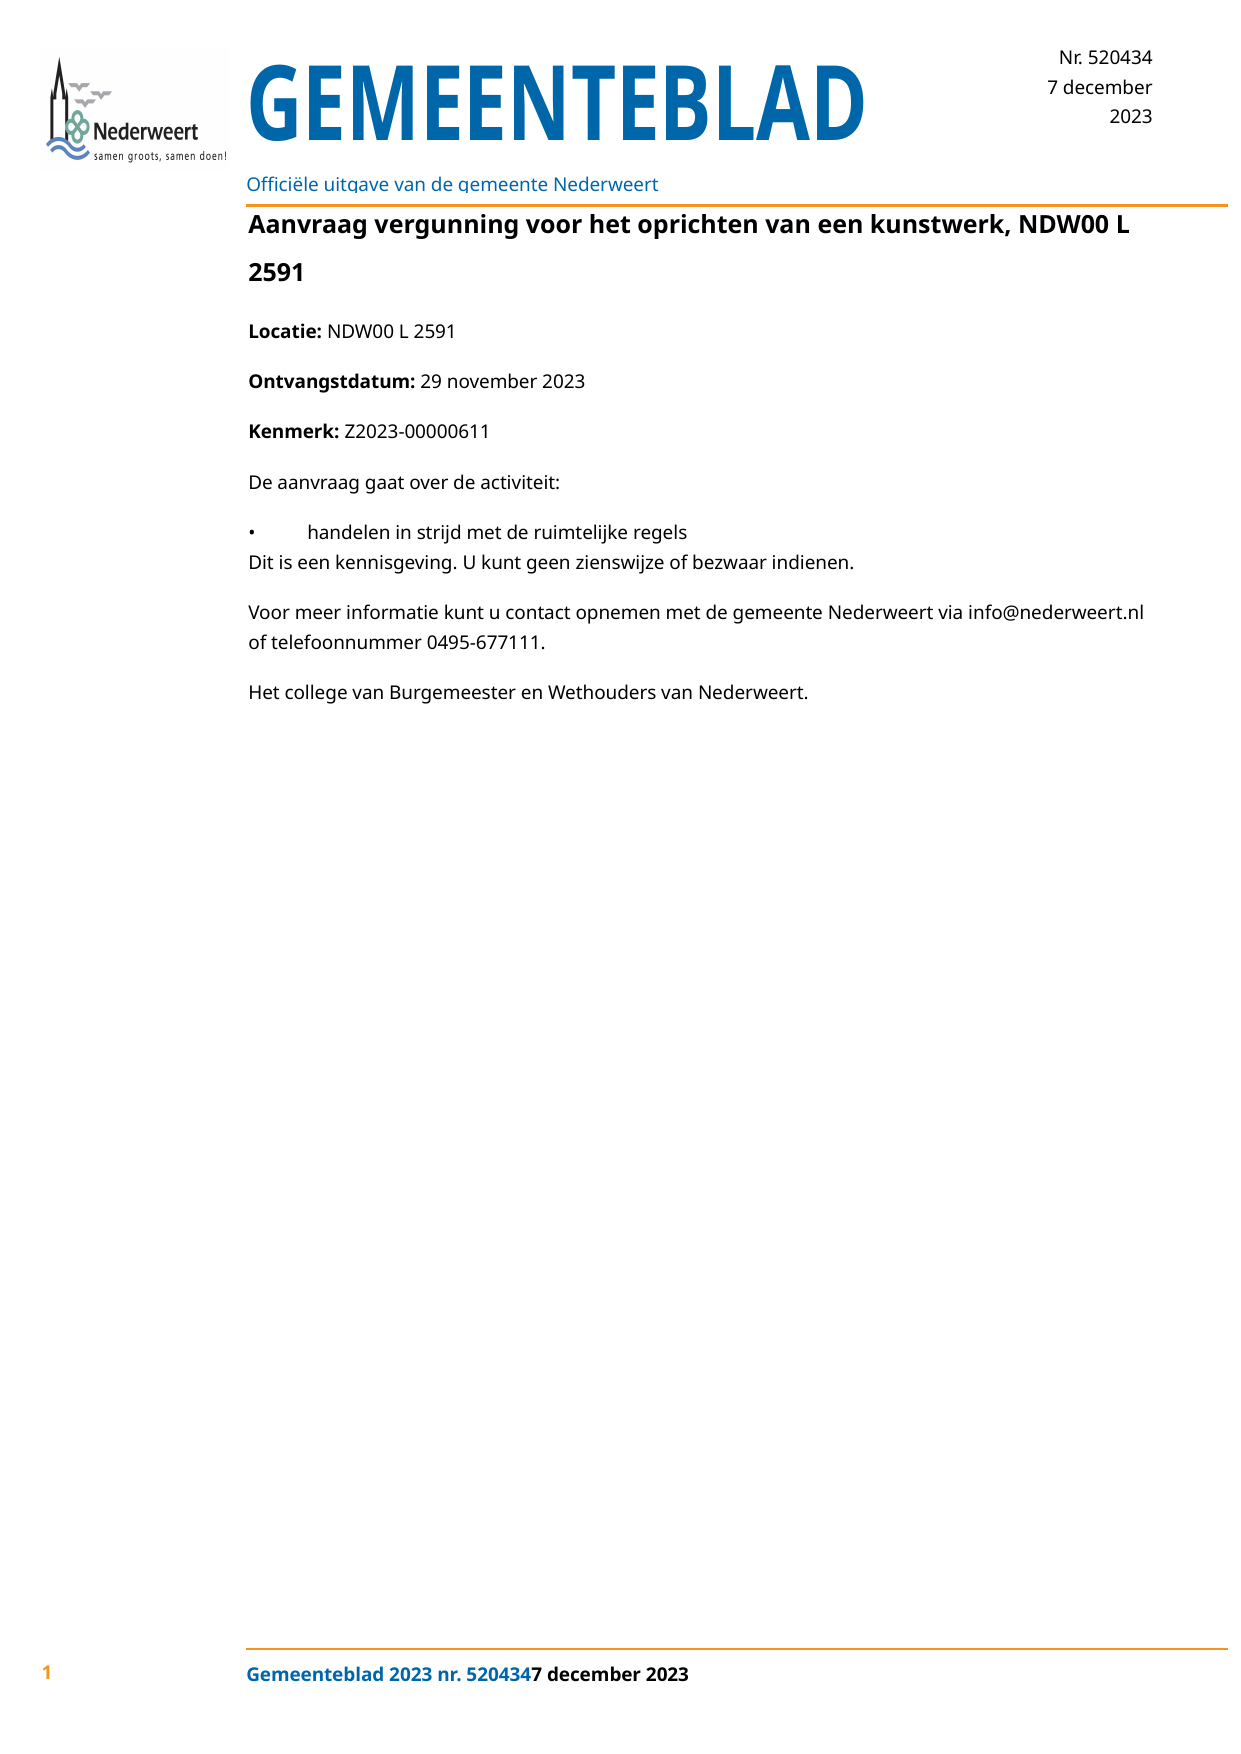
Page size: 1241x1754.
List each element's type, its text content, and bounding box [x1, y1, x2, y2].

text Voor meer informatie kunt u contact opnemen met de gemeente Nederweert via info@nederweert.nl of telefoonnummer 0495-677111. [248, 599, 1152, 655]
text De aanvraag gaat over de activiteit: [248, 469, 1152, 495]
text Ontvangstdatum: 29 november 2023 [248, 368, 1152, 394]
list handelen in strijd met de ruimtelijke regels [248, 519, 1152, 545]
text Aanvraag vergunning voor het oprichten van een kunstwerk, NDW00 L 2591 [248, 207, 1152, 288]
text Het college van Burgemeester en Wethouders van Nederweert. [248, 679, 1152, 705]
text Locatie: NDW00 L 2591 [248, 318, 1152, 344]
text Dit is een kennisgeving. U kunt geen zienswijze of bezwaar indienen. [248, 549, 1152, 575]
text Kenmerk: Z2023-00000611 [248, 419, 1152, 444]
picture [41, 47, 231, 172]
